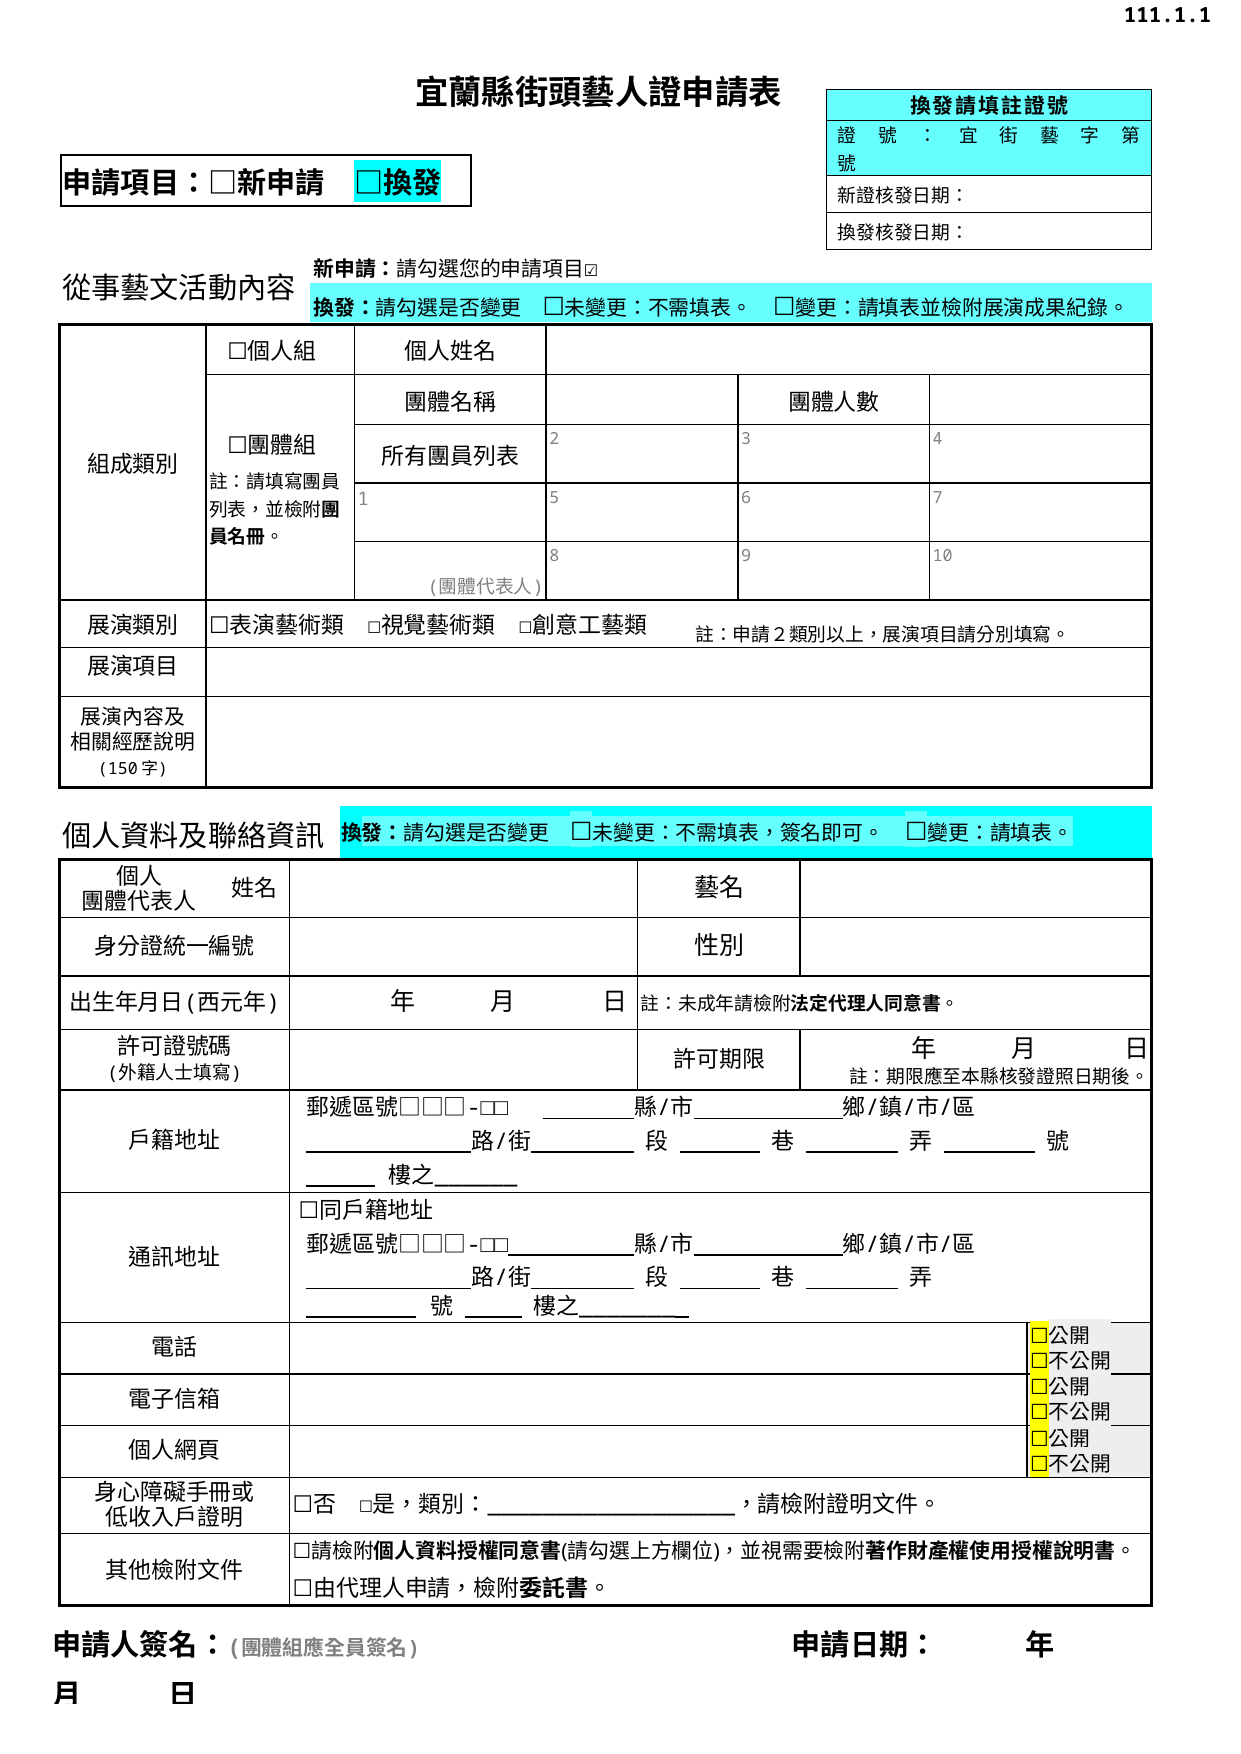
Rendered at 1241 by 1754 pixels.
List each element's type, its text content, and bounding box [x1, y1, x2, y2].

table_cell 新證核發日期： [827, 176, 1151, 212]
table_cell 6 [739, 484, 929, 541]
table_cell ☐請檢附個人資料授權同意書(請勾選上方欄位)，並視需要檢附著作財產權使用授權說明書。 ☐由代理人申請，檢附委託書。 [290, 1534, 1150, 1604]
table_cell [801, 861, 1150, 917]
table_cell (團體代表人) [355, 542, 545, 599]
table_cell 戶籍地址 [61, 1091, 289, 1192]
table_cell [290, 1323, 1026, 1373]
table_cell 註：申請２類別以上，展演項目請分別填寫。 [694, 601, 1150, 646]
table_cell 3 [739, 425, 929, 482]
table_cell 郵遞區號□□□-□□ 縣/市 鄉/鎮/市/區 路/街 段 巷 弄 號 樓之______ [290, 1091, 1150, 1192]
table_header [59, 789, 340, 806]
table_cell ☐否 ☐是，類別：__________________，請檢附證明文件。 [290, 1478, 1150, 1532]
table_cell 出生年月日(西元年) [61, 977, 289, 1029]
table_cell [207, 697, 1150, 786]
table_cell ☐團體組 註：請填寫團員列表，並檢附團員名冊。 [207, 375, 354, 599]
table_cell [547, 375, 737, 424]
table_cell 個人 團體代表人 [61, 861, 219, 917]
table_cell 2 [547, 425, 737, 482]
table_cell 10 [930, 542, 1150, 599]
table_cell ☐公開 ☐不公開 [1028, 1375, 1150, 1425]
table_cell 展演內容及 相關經歷說明 (150字) [61, 697, 205, 786]
table_cell ☐公開 ☐不公開 [1028, 1323, 1150, 1373]
table_cell 身心障礙手冊或 低收入戶證明 [61, 1478, 289, 1532]
table_cell 團體人數 [739, 375, 929, 424]
table_cell 個人資料及聯絡資訊 [59, 806, 340, 858]
table_cell 許可證號碼 (外籍人士填寫) [61, 1030, 289, 1089]
table_cell 證號：宜街藝字第 號 [827, 121, 1151, 175]
table_cell 許可期限 [638, 1030, 799, 1089]
table_cell 通訊地址 [61, 1193, 289, 1322]
table_cell ☐公開 ☐不公開 [1028, 1426, 1150, 1476]
table_cell [290, 1375, 1026, 1425]
table_cell 展演類別 [61, 601, 205, 646]
table_header 從事藝文活動內容 [59, 250, 310, 322]
table_cell [801, 918, 1150, 975]
text 申請項目：□新申請 □換發 [62, 159, 470, 202]
table_cell ☐同戶籍地址 郵遞區號□□□-□□ 縣/市 鄉/鎮/市/區 路/街 段 巷 弄 號 樓之_______ [290, 1193, 1150, 1322]
table_cell 5 [547, 484, 737, 541]
table_cell 團體名稱 [355, 375, 545, 424]
table_cell 4 [930, 425, 1150, 482]
table_cell 電話 [61, 1323, 289, 1373]
table_cell 年 月 日 [290, 977, 637, 1029]
text 宜蘭縣街頭藝人證申請表 [415, 66, 820, 114]
table_cell 個人姓名 [355, 326, 545, 373]
table_cell [547, 326, 1150, 373]
table_cell 換發：請勾選是否變更 ☐未變更：不需填表。 ☐變更：請填表並檢附展演成果紀錄。 [310, 283, 1152, 322]
table_cell 展演項目 [61, 648, 205, 696]
table_cell 8 [547, 542, 737, 599]
table_cell 電子信箱 [61, 1375, 289, 1425]
table_cell 1 [355, 484, 545, 541]
table_cell 其他檢附文件 [61, 1534, 289, 1604]
table_cell 藝名 [638, 861, 799, 917]
table_header 換發請填註證號 [827, 90, 1151, 120]
table_cell 換發核發日期： [827, 213, 1151, 249]
table_cell 個人網頁 [61, 1426, 289, 1476]
text 申請人簽名：(團體組應全員簽名) 申請日期： 年 月 日 [52, 1621, 1146, 1704]
table_cell 所有團員列表 [355, 425, 545, 482]
table_cell 身分證統一編號 [61, 918, 289, 975]
table_cell 9 [739, 542, 929, 599]
table_cell [290, 861, 637, 917]
table_cell 7 [930, 484, 1150, 541]
table_cell [930, 375, 1150, 424]
table_cell 換發：請勾選是否變更 ☐未變更：不需填表，簽名即可。 ☐變更：請填表。 [340, 806, 1152, 858]
table_cell 註：未成年請檢附法定代理人同意書。 [638, 977, 1150, 1029]
table_cell [290, 1426, 1026, 1476]
table_cell ☐表演藝術類 ☐視覺藝術類 ☐創意工藝類 [207, 601, 694, 646]
table_cell 姓名 [219, 861, 289, 917]
table_cell 性別 [638, 918, 799, 975]
table_cell [290, 918, 637, 975]
table_cell ☐個人組 [207, 326, 354, 373]
table_cell [290, 1030, 637, 1089]
table_cell [207, 648, 1150, 696]
table_cell 年 月 日 註：期限應至本縣核發證照日期後。 [801, 1030, 1150, 1089]
table_header [340, 789, 1152, 806]
table_cell 組成類別 [61, 326, 205, 599]
table_header 新申請：請勾選您的申請項目☑ [310, 250, 1152, 283]
